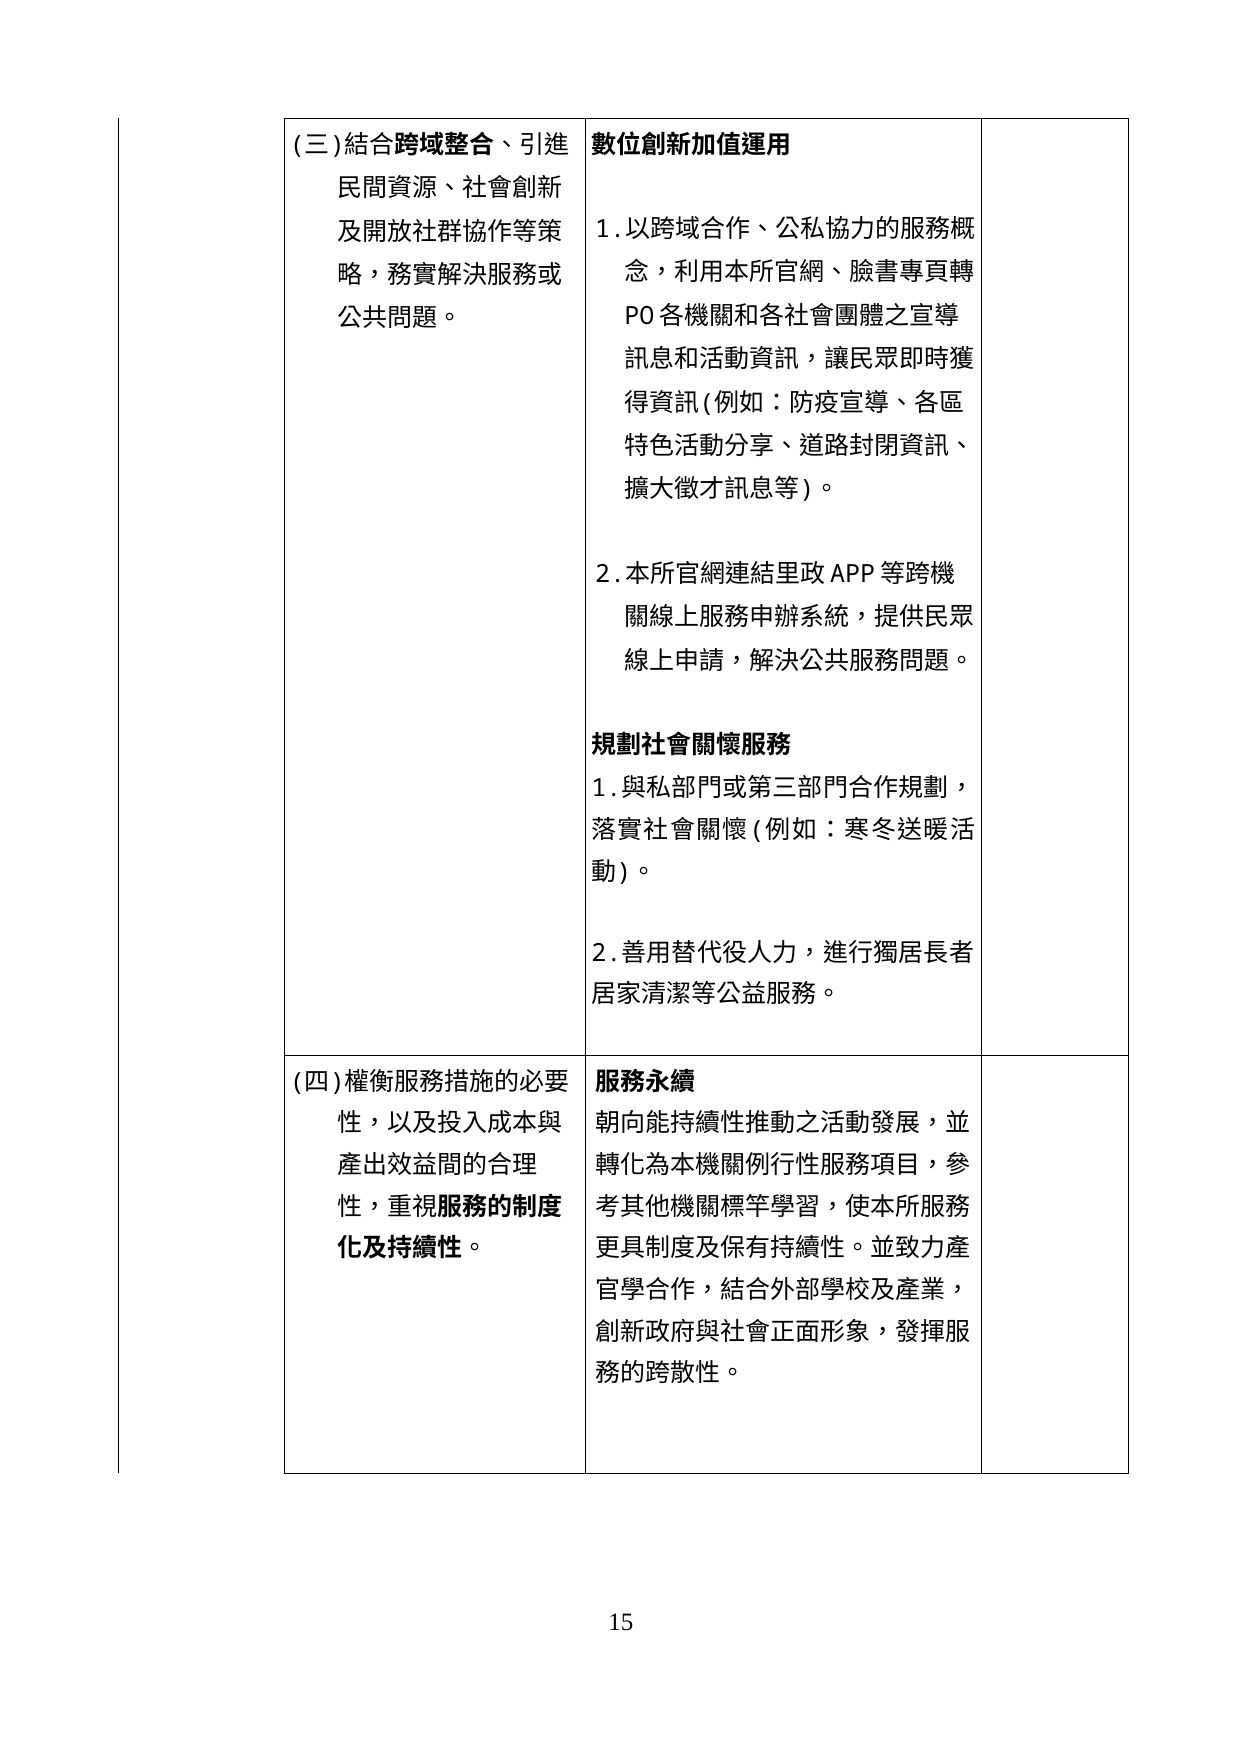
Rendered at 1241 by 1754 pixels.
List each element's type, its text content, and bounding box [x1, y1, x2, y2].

table_cell 數位創新加值運用 1.以跨域合作、公私協力的服務概念，利用本所官網、臉書專頁轉PO各機關和各社會團體之宣導訊息和活動資訊，讓民眾即時獲得資訊(例如：防疫宣導、各區特色活動分享、道路封閉資訊、擴大徵才訊息等)。 2.本所官網連結里政APP等跨機關線上服務申辦系統，提供民眾線上申請，解決公共服務問題。 規劃社會關懷服務 1.與私部門或第三部門合作規劃，落實社會關懷(例如：寒冬送暖活動)。 2.善用替代役人力，進行獨居長者居家清潔等公益服務。 [586, 119, 981, 1055]
table_cell [119, 118, 284, 1473]
table_cell [982, 1056, 1128, 1473]
table_cell (四)權衡服務措施的必要性，以及投入成本與產出效益間的合理性，重視服務的制度化及持續性。 [285, 1056, 585, 1473]
table_cell (三)結合跨域整合、引進民間資源、社會創新及開放社群協作等策略，務實解決服務或公共問題。 [285, 119, 585, 1055]
table_cell [982, 119, 1128, 1055]
table_cell 服務永續 朝向能持續性推動之活動發展，並 轉化為本機關例行性服務項目，參 考其他機關標竿學習，使本所服務 更具制度及保有持續性。並致力產 官學合作，結合外部學校及產業， 創新政府與社會正面形象，發揮服 務的跨散性。 [586, 1056, 981, 1473]
